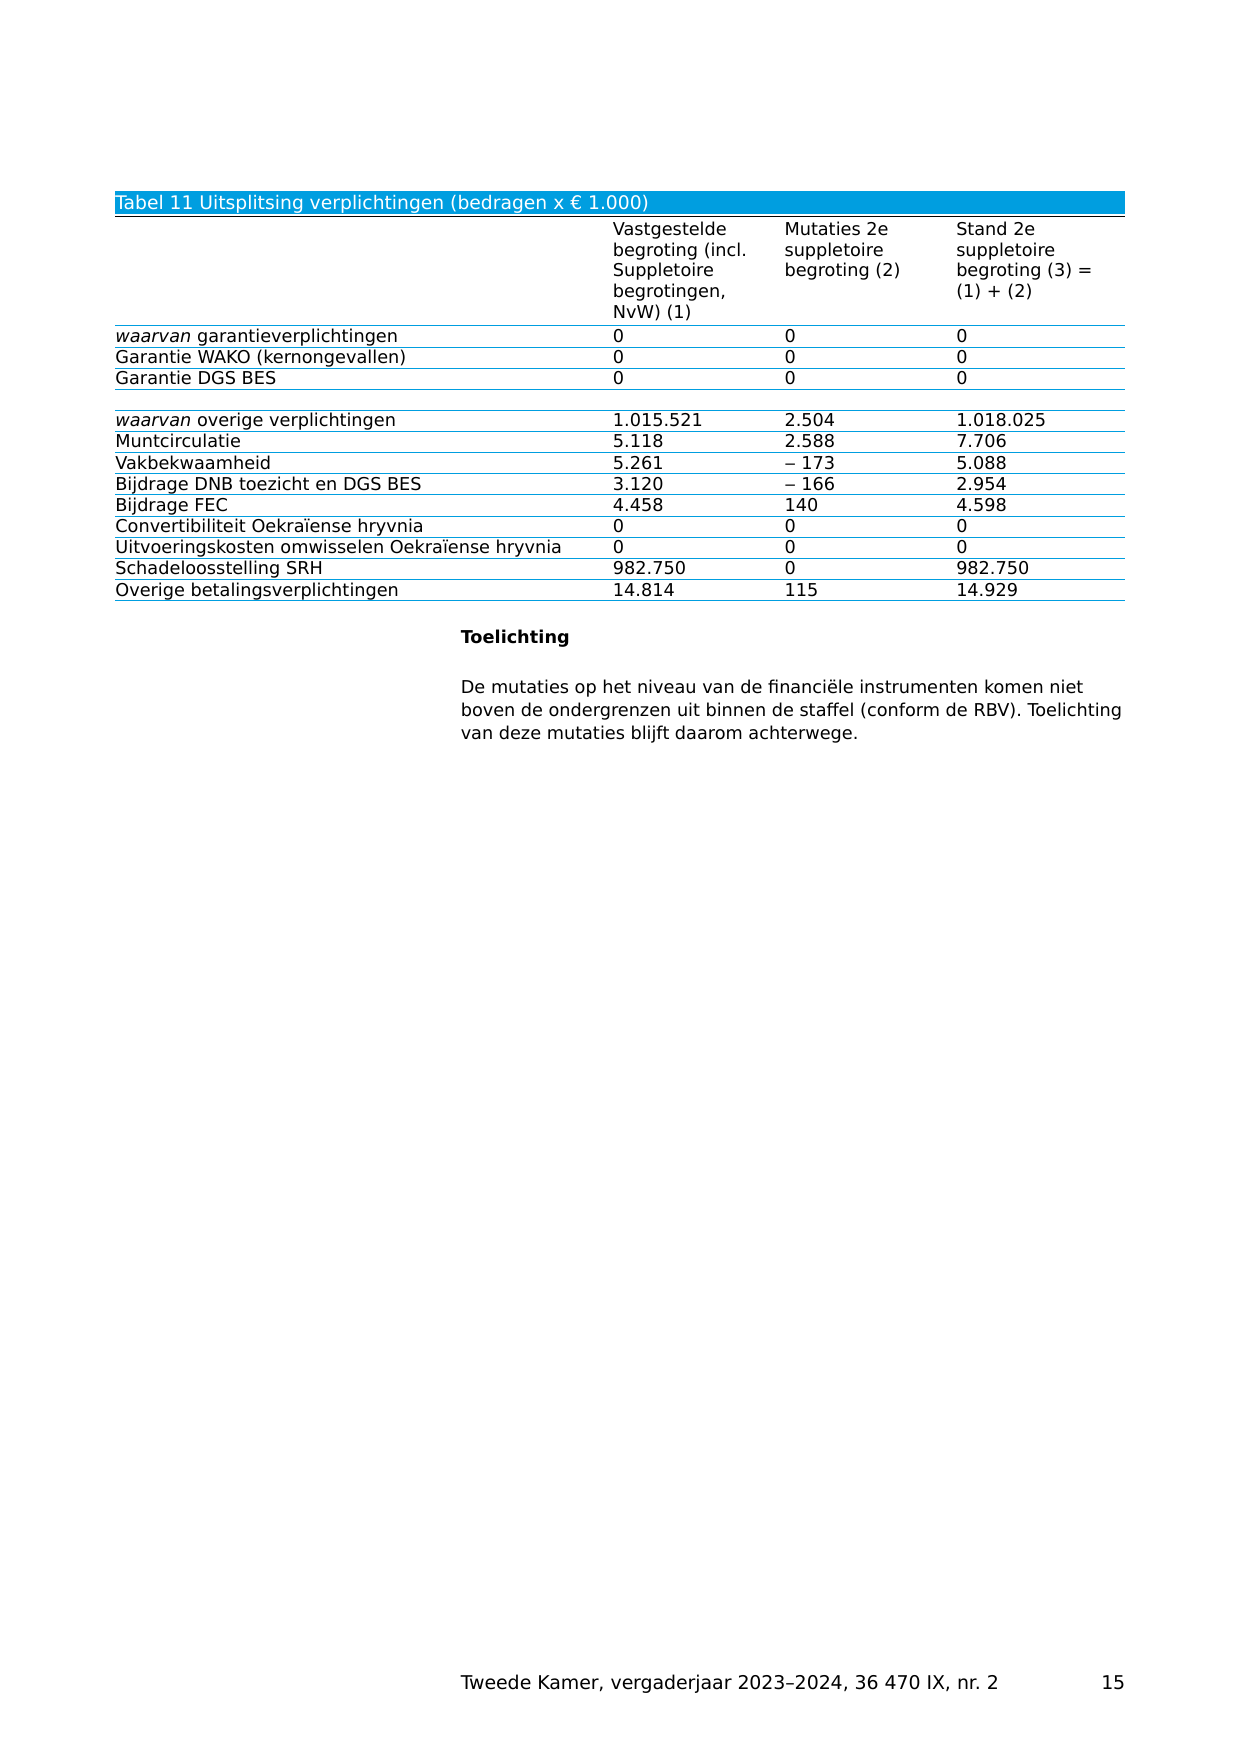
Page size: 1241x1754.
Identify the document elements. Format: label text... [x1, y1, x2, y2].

table_cell 2.588 [781, 432, 953, 452]
table_cell 0 [781, 326, 953, 346]
table_cell 982.750 [610, 559, 781, 579]
table_cell Vakbekwaamheid [115, 453, 610, 473]
table_cell 14.929 [953, 580, 1125, 600]
table_cell 0 [610, 326, 781, 346]
table_cell 0 [781, 369, 953, 389]
table_cell [781, 390, 953, 410]
table_cell Bijdrage FEC [115, 495, 610, 516]
table_cell ‒ 166 [781, 474, 953, 494]
table_cell Garantie WAKO (kernongevallen) [115, 348, 610, 367]
table_cell 0 [953, 348, 1125, 367]
table_cell Mutaties 2e suppletoire begroting (2) [781, 217, 953, 325]
text Toelichting [461, 626, 1125, 648]
table_cell 0 [953, 326, 1125, 346]
table_cell 0 [610, 517, 781, 537]
table_cell 4.598 [953, 495, 1125, 516]
table_cell Schadeloosstelling SRH [115, 559, 610, 579]
table_cell waarvan garantieverplichtingen [115, 326, 610, 346]
table_cell 2.504 [781, 411, 953, 431]
table_cell Garantie DGS BES [115, 369, 610, 389]
table_cell 0 [610, 348, 781, 367]
table_cell 7.706 [953, 432, 1125, 452]
table_cell Vastgestelde begroting (incl. Suppletoire begrotingen, NvW) (1) [610, 217, 781, 325]
table_cell [115, 217, 610, 325]
table_cell 0 [610, 369, 781, 389]
table_cell Uitvoeringskosten omwisselen Oekraïense hryvnia [115, 538, 610, 558]
table_cell 0 [953, 517, 1125, 537]
table_cell waarvan overige verplichtingen [115, 411, 610, 431]
table_cell 0 [953, 538, 1125, 558]
table_cell Muntcirculatie [115, 432, 610, 452]
table_cell 982.750 [953, 559, 1125, 579]
table_cell 5.118 [610, 432, 781, 452]
table_cell 4.458 [610, 495, 781, 516]
table_cell 115 [781, 580, 953, 600]
table_cell 5.088 [953, 453, 1125, 473]
text De mutaties op het niveau van de financiële instrumenten komen niet boven de ondergrenzen uit binnen de staffel (conform de RBV). Toelichting van deze mutaties blijft daarom achterwege. [461, 676, 1125, 744]
table_cell [115, 390, 610, 410]
table_cell 140 [781, 495, 953, 516]
table_cell 1.015.521 [610, 411, 781, 431]
table_cell 0 [781, 538, 953, 558]
table_cell ‒ 173 [781, 453, 953, 473]
table_cell 14.814 [610, 580, 781, 600]
table_cell [953, 390, 1125, 410]
table_cell [610, 390, 781, 410]
table_cell 1.018.025 [953, 411, 1125, 431]
table_cell Overige betalingsverplichtingen [115, 580, 610, 600]
table_cell Stand 2e suppletoire begroting (3) = (1) + (2) [953, 217, 1125, 325]
table_cell 0 [781, 517, 953, 537]
table_cell 3.120 [610, 474, 781, 494]
table_cell 0 [781, 348, 953, 367]
table_cell Convertibiliteit Oekraïense hryvnia [115, 517, 610, 537]
table_cell 0 [953, 369, 1125, 389]
table_cell 2.954 [953, 474, 1125, 494]
table_cell 5.261 [610, 453, 781, 473]
table_cell 0 [781, 559, 953, 579]
table_cell Bijdrage DNB toezicht en DGS BES [115, 474, 610, 494]
table_cell 0 [610, 538, 781, 558]
